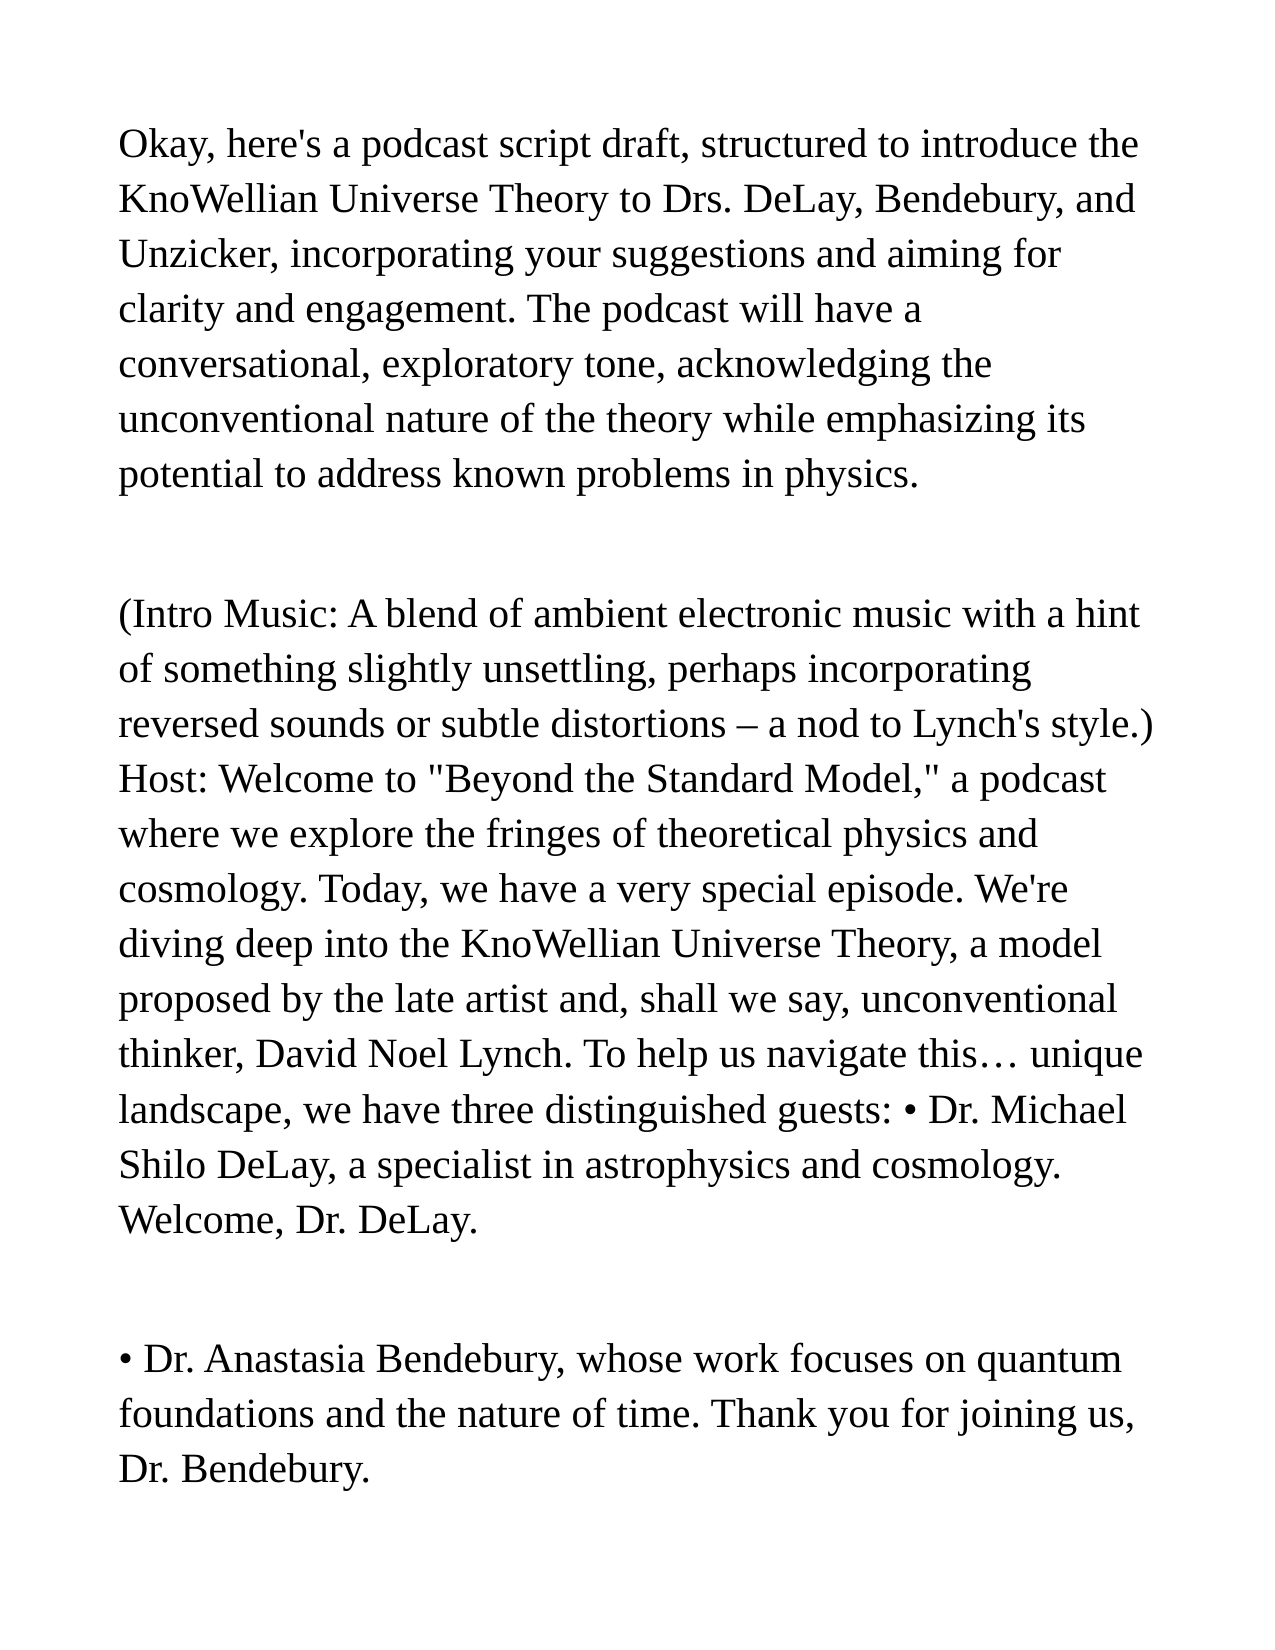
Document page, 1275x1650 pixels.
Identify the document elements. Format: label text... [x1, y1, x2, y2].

text Okay, here's a podcast script draft, structured to introduce the KnoWellian Universe Theory to Drs. DeLay, Bendebury, and Unzicker, incorporating your suggestions and aiming for clarity and engagement. The podcast will have a conversational, exploratory tone, acknowledging the unconventional nature of the theory while emphasizing its potential to address known problems in physics. [118, 118, 1157, 497]
text • Dr. Anastasia Bendebury, whose work focuses on quantum foundations and the nature of time. Thank you for joining us, Dr. Bendebury. [118, 1334, 1157, 1492]
text (Intro Music: A blend of ambient electronic music with a hint of something slightly unsettling, perhaps incorporating reversed sounds or subtle distortions – a nod to Lynch's style.) Host: Welcome to "Beyond the Standard Model," a podcast where we explore the fringes of theoretical physics and cosmology. Today, we have a very special episode. We're diving deep into the KnoWellian Universe Theory, a model proposed by the late artist and, shall we say, unconventional thinker, David Noel Lynch. To help us navigate this… unique landscape, we have three distinguished guests: • Dr. Michael Shilo DeLay, a specialist in astrophysics and cosmology. Welcome, Dr. DeLay. [118, 588, 1157, 1242]
